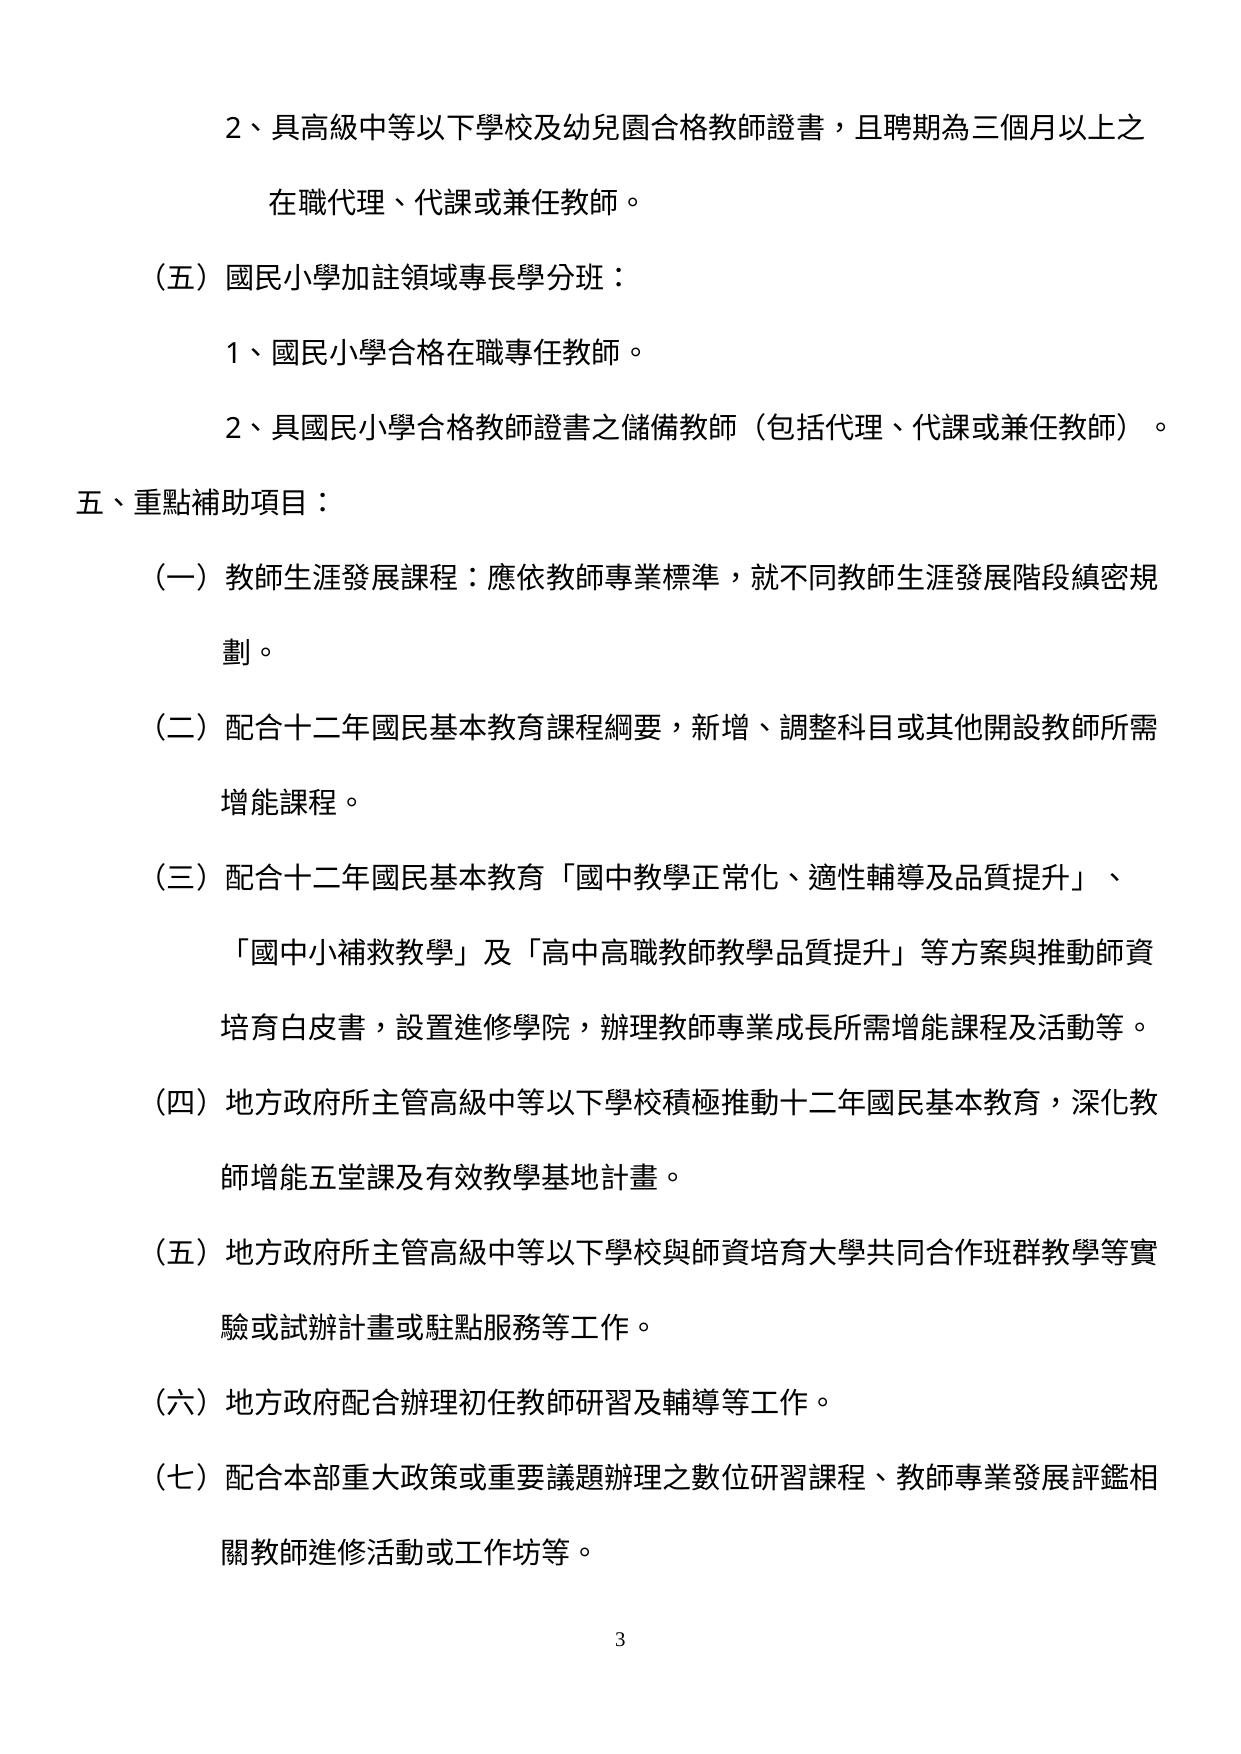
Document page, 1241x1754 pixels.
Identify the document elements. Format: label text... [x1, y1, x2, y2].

text 1、國民小學合格在職專任教師。 [225, 307, 1165, 382]
text 五、重點補助項目： [75, 457, 1165, 532]
text （五）國民小學加註領域專長學分班： [137, 232, 1165, 307]
text （五）地方政府所主管高級中等以下學校與師資培育大學共同合作班群教學等實驗或試辦計畫或駐點服務等工作。 [137, 1207, 1165, 1357]
text （一）教師生涯發展課程：應依教師專業標準，就不同教師生涯發展階段縝密規劃。 [137, 532, 1165, 682]
text 2、具高級中等以下學校及幼兒園合格教師證書，且聘期為三個月以上之在職代理、代課或兼任教師。 [225, 82, 1165, 232]
text （四）地方政府所主管高級中等以下學校積極推動十二年國民基本教育，深化教師增能五堂課及有效教學基地計畫。 [137, 1057, 1165, 1207]
text （三）配合十二年國民基本教育「國中教學正常化、適性輔導及品質提升」、「國中小補救教學」及「高中高職教師教學品質提升」等方案與推動師資培育白皮書，設置進修學院，辦理教師專業成長所需增能課程及活動等。 [137, 832, 1165, 1057]
text （二）配合十二年國民基本教育課程綱要，新增、調整科目或其他開設教師所需增能課程。 [137, 682, 1165, 832]
text （七）配合本部重大政策或重要議題辦理之數位研習課程、教師專業發展評鑑相關教師進修活動或工作坊等。 [137, 1432, 1165, 1582]
text 2、具國民小學合格教師證書之儲備教師（包括代理、代課或兼任教師）。 [225, 382, 1165, 457]
text （六）地方政府配合辦理初任教師研習及輔導等工作。 [137, 1357, 1165, 1432]
